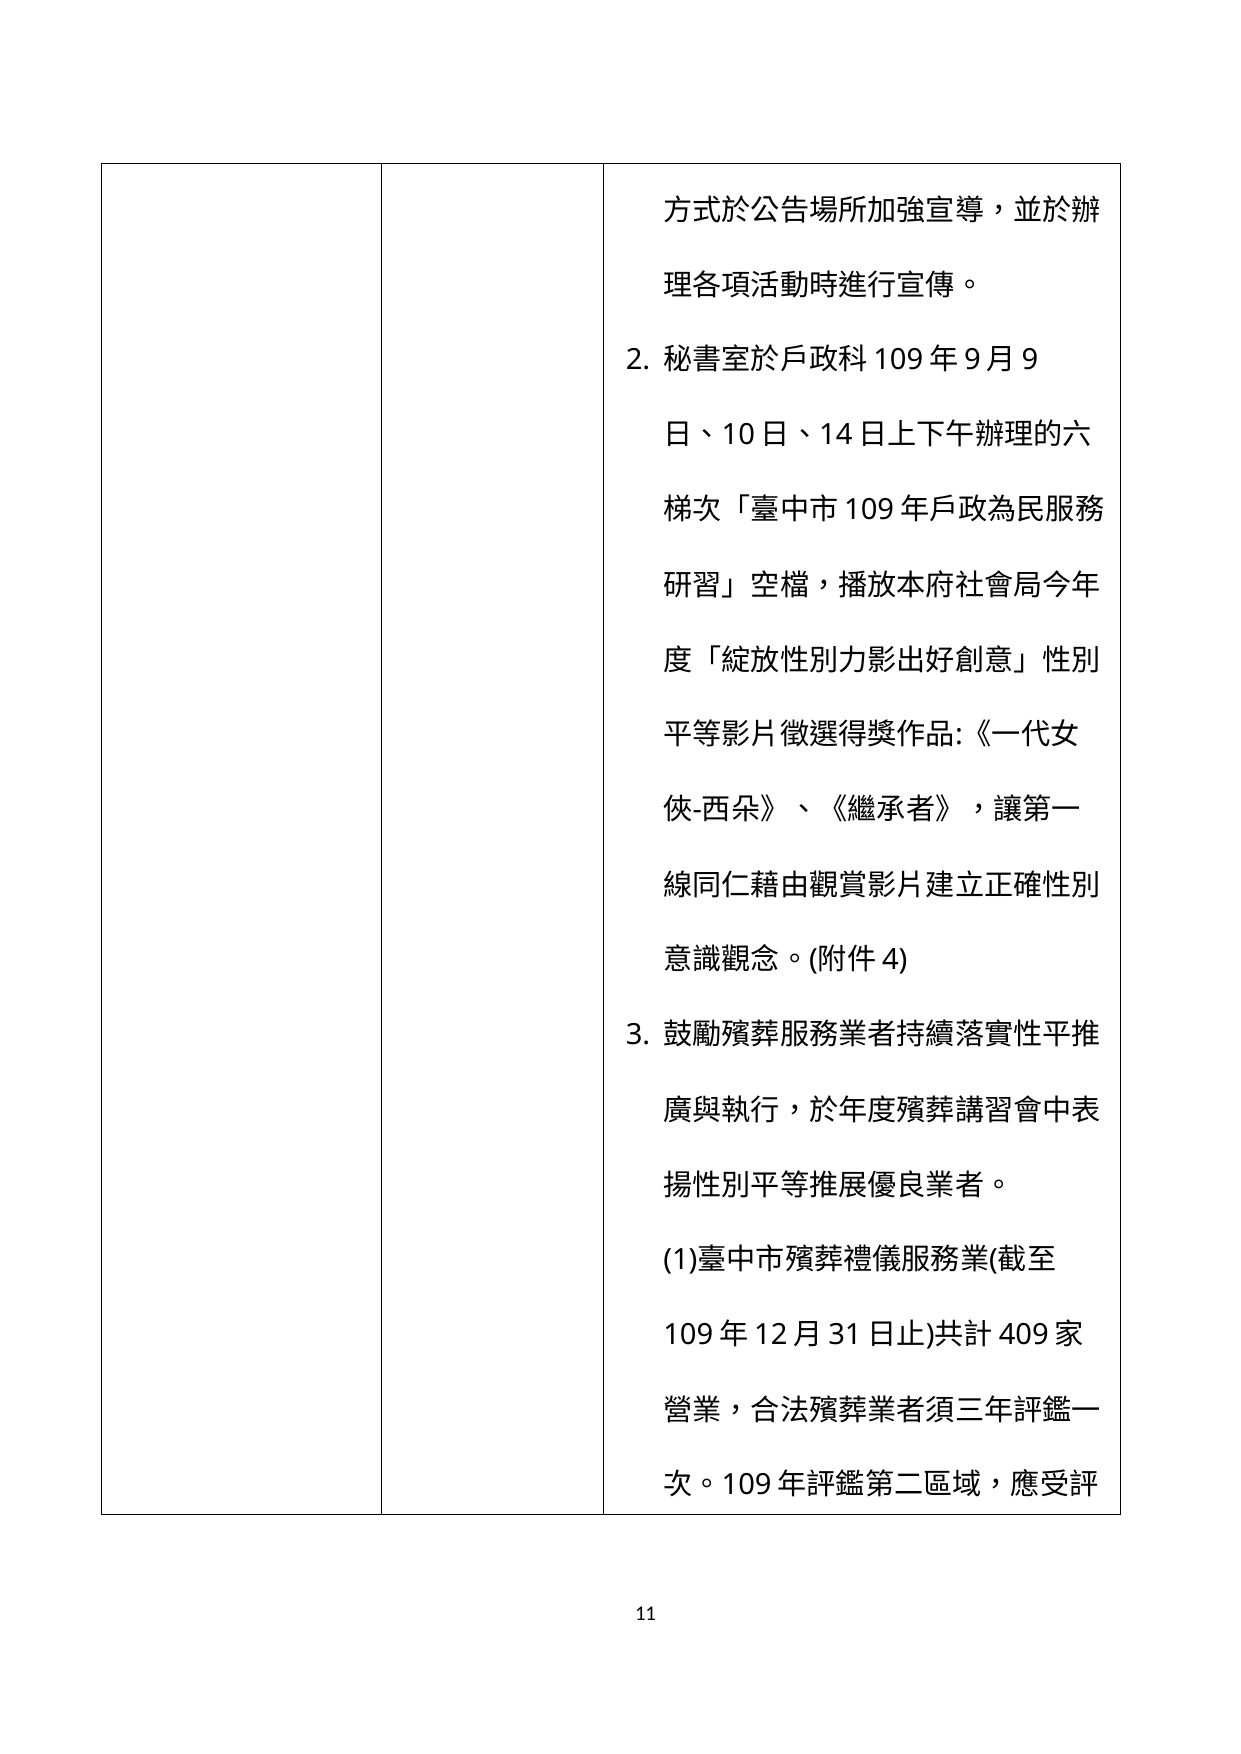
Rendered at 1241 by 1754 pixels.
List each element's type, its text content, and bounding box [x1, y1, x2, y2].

table_cell [382, 164, 603, 1513]
table_cell 方式於公告場所加強宣導，並於辦理各項活動時進行宣傳。 秘書室於戶政科109年9月9日、10日、14日上下午辦理的六梯次「臺中市109年戶政為民服務研習」空檔，播放本府社會局今年度「綻放性別力影出好創意」性別平等影片徵選得獎作品:《一代女俠-西朵》、《繼承者》，讓第一線同仁藉由觀賞影片建立正確性別意識觀念。(附件4) 鼓勵殯葬服務業者持續落實性平推廣與執行，於年度殯葬講習會中表揚性別平等推展優良業者。 (1)臺中市殯葬禮儀服務業(截至109年12月31日止)共計409家營業，合法殯葬業者須三年評鑑一次。109年評鑑第二區域，應受評 [604, 164, 1120, 1513]
table_cell [102, 164, 381, 1513]
